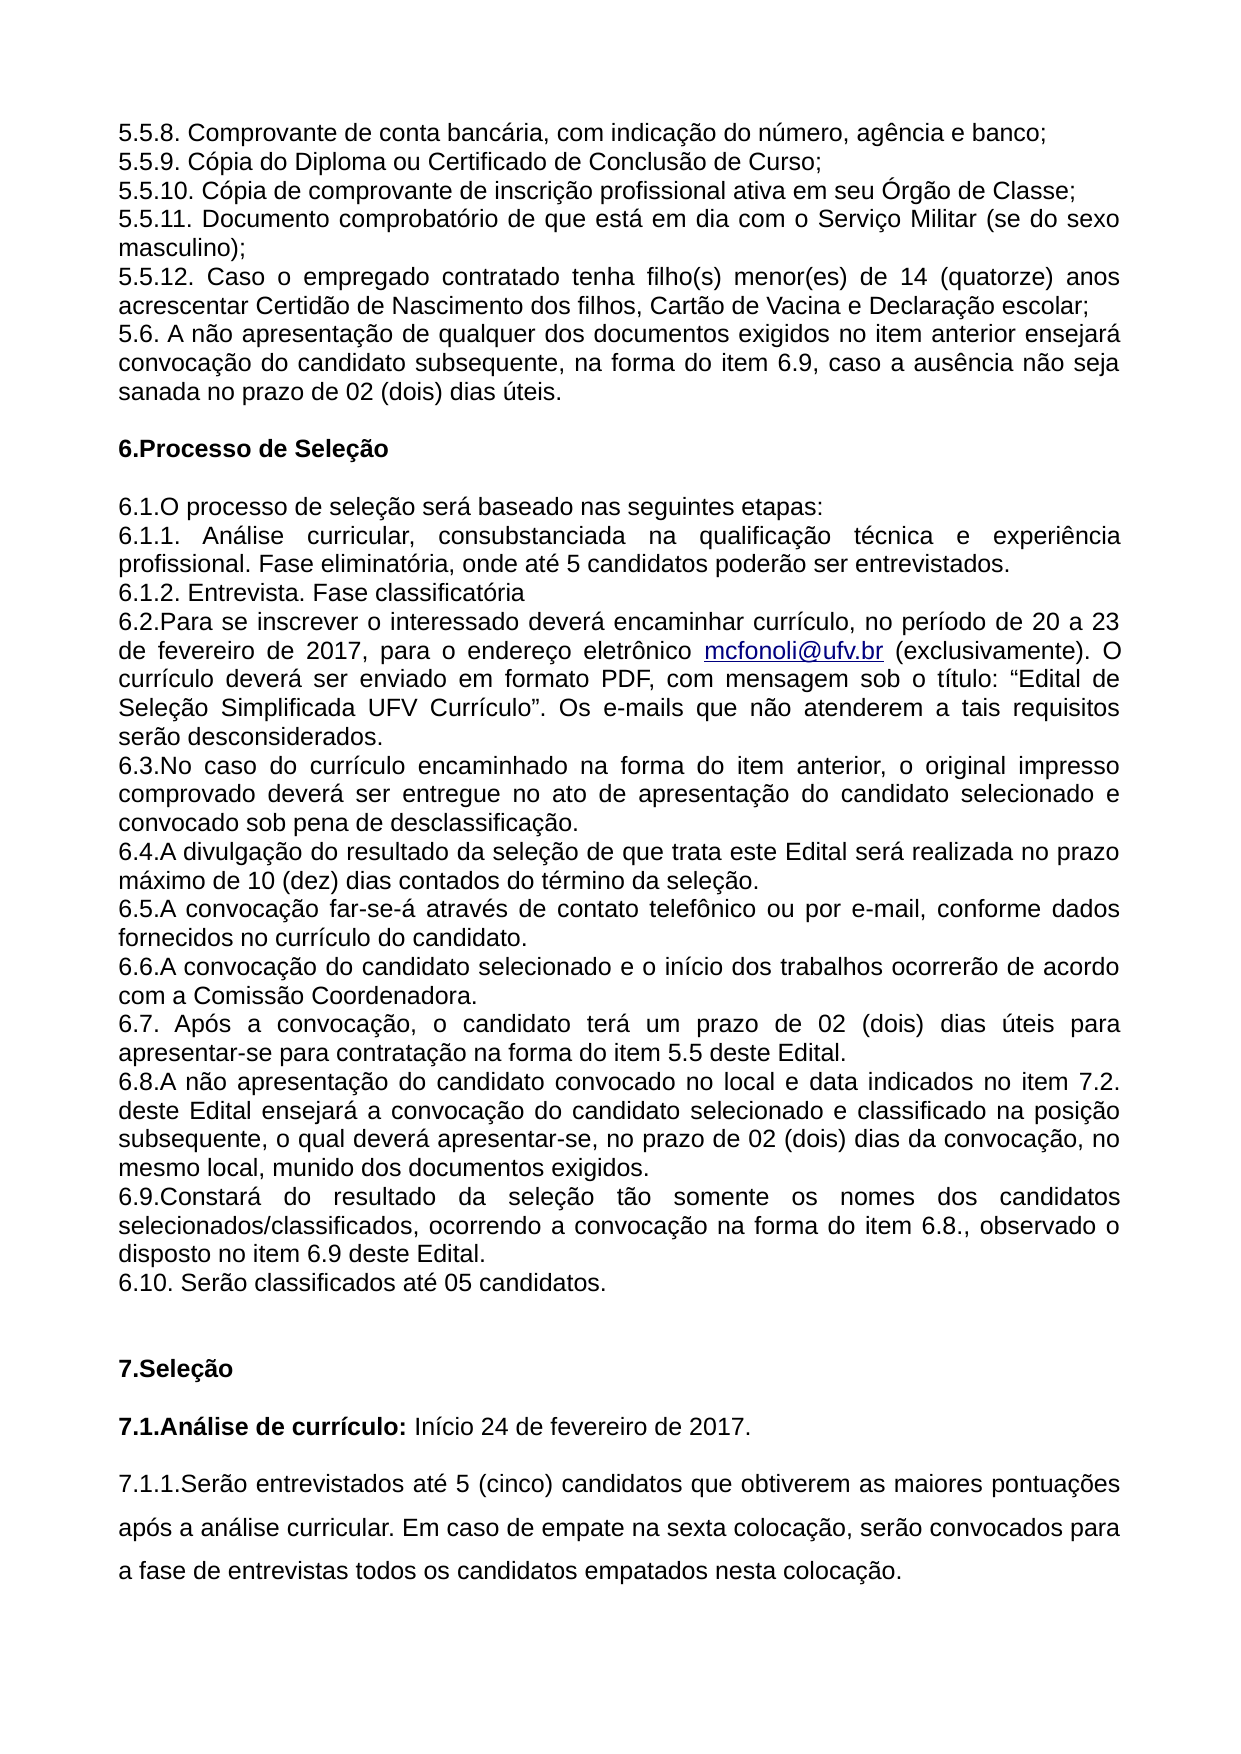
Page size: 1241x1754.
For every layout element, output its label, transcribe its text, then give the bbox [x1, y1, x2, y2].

text 6.3.No caso do currículo encaminhado na forma do item anterior, o original impresso comprovado deverá ser entregue no ato de apresentação do candidato selecionado e convocado sob pena de desclassificação. [118, 751, 1122, 837]
text 6.5.A convocação far-se-á através de contato telefônico ou por e-mail, conforme dados fornecidos no currículo do candidato. [118, 894, 1122, 952]
text 7.1.Análise de currículo: Início 24 de fevereiro de 2017. [118, 1412, 1122, 1441]
text 5.5.10. Cópia de comprovante de inscrição profissional ativa em seu Órgão de Classe; [118, 176, 1122, 204]
text 5.5.8. Comprovante de conta bancária, com indicação do número, agência e banco; [118, 118, 1122, 147]
text 6.9.Constará do resultado da seleção tão somente os nomes dos candidatos selecionados/classificados, ocorrendo a convocação na forma do item 6.8., observado o disposto no item 6.9 deste Edital. [118, 1182, 1122, 1268]
text 7.Seleção [118, 1354, 1122, 1383]
text 5.6. A não apresentação de qualquer dos documentos exigidos no item anterior ensejará convocação do candidato subsequente, na forma do item 6.9, caso a ausência não seja sanada no prazo de 02 (dois) dias úteis. [118, 319, 1122, 406]
text 6.6.A convocação do candidato selecionado e o início dos trabalhos ocorrerão de acordo com a Comissão Coordenadora. [118, 952, 1122, 1009]
text 6.8.A não apresentação do candidato convocado no local e data indicados no item 7.2. deste Edital ensejará a convocação do candidato selecionado e classificado na posição subsequente, o qual deverá apresentar-se, no prazo de 02 (dois) dias da convocação, no mesmo local, munido dos documentos exigidos. [118, 1067, 1122, 1182]
text 5.5.9. Cópia do Diploma ou Certificado de Conclusão de Curso; [118, 147, 1122, 176]
text 5.5.12. Caso o empregado contratado tenha filho(s) menor(es) de 14 (quatorze) anos acrescentar Certidão de Nascimento dos filhos, Cartão de Vacina e Declaração escolar; [118, 262, 1122, 319]
text 6.1.1. Análise curricular, consubstanciada na qualificação técnica e experiência profissional. Fase eliminatória, onde até 5 candidatos poderão ser entrevistados. [118, 521, 1122, 578]
text 6.1.O processo de seleção será baseado nas seguintes etapas: [118, 492, 1122, 521]
text 6.10. Serão classificados até 05 candidatos. [118, 1268, 1122, 1297]
text 5.5.11. Documento comprobatório de que está em dia com o Serviço Militar (se do sexo masculino); [118, 204, 1122, 262]
text 6.4.A divulgação do resultado da seleção de que trata este Edital será realizada no prazo máximo de 10 (dez) dias contados do término da seleção. [118, 837, 1122, 894]
text 6.1.2. Entrevista. Fase classificatória [118, 578, 1122, 607]
text 6.7. Após a convocação, o candidato terá um prazo de 02 (dois) dias úteis para apresentar-se para contratação na forma do item 5.5 deste Edital. [118, 1009, 1122, 1067]
text 7.1.1.Serão entrevistados até 5 (cinco) candidatos que obtiverem as maiores pontuações após a análise curricular. Em caso de empate na sexta colocação, serão convocados para a fase de entrevistas todos os candidatos empatados nesta colocação. [118, 1469, 1122, 1584]
text 6.2.Para se inscrever o interessado deverá encaminhar currículo, no período de 20 a 23 de fevereiro de 2017, para o endereço eletrônico mcfonoli@ufv.br (exclusivamente). O currículo deverá ser enviado em formato PDF, com mensagem sob o título: “Edital de Seleção Simplificada UFV Currículo”. Os e-mails que não atenderem a tais requisitos serão desconsiderados. [118, 607, 1122, 751]
text 6.Processo de Seleção [118, 434, 1122, 463]
